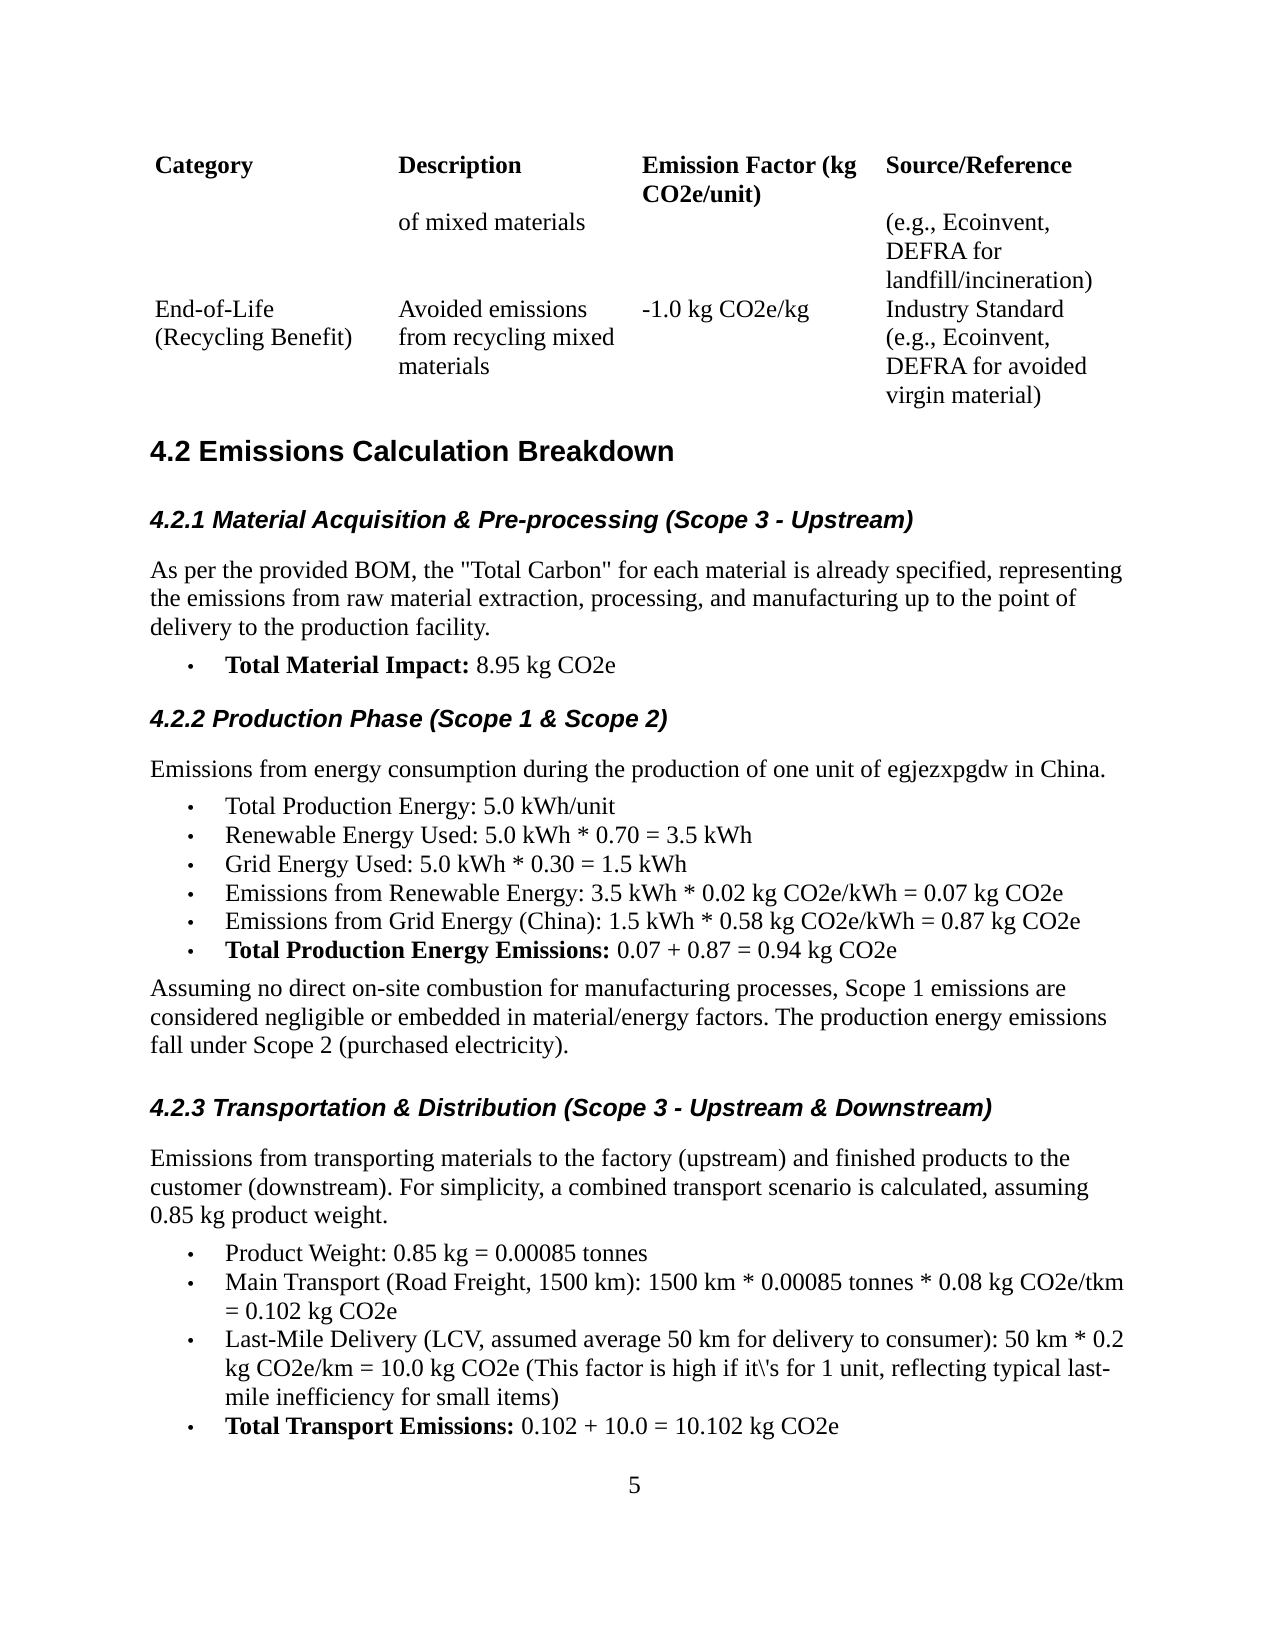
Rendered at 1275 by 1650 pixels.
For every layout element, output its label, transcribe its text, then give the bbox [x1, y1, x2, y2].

subtitle 4.2.3 Transportation & Distribution (Scope 3 - Upstream & Downstream) [150, 1093, 1125, 1122]
subtitle 4.2 Emissions Calculation Breakdown [150, 434, 1125, 467]
table_cell (e.g., Ecoinvent, DEFRA for landfill/incineration) [881, 208, 1125, 294]
table_header Category [150, 150, 394, 207]
text Emissions from energy consumption during the production of one unit of egjezxpgdw in China. [150, 754, 1125, 782]
table_cell Avoided emissions from recycling mixed materials [394, 294, 637, 409]
list Total Production Energy Emissions: 0.07 + 0.87 = 0.94 kg CO2e [187, 935, 1125, 964]
table_cell End-of-Life (Recycling Benefit) [150, 294, 394, 409]
list Total Material Impact: 8.95 kg CO2e [187, 650, 1125, 679]
list Product Weight: 0.85 kg = 0.00085 tonnes [187, 1238, 1125, 1267]
list Emissions from Grid Energy (China): 1.5 kWh * 0.58 kg CO2e/kWh = 0.87 kg CO2e [187, 906, 1125, 935]
table_cell Industry Standard (e.g., Ecoinvent, DEFRA for avoided virgin material) [881, 294, 1125, 409]
table_cell of mixed materials [394, 208, 637, 294]
list Renewable Energy Used: 5.0 kWh * 0.70 = 3.5 kWh [187, 820, 1125, 849]
table_cell [638, 208, 881, 294]
list Emissions from Renewable Energy: 3.5 kWh * 0.02 kg CO2e/kWh = 0.07 kg CO2e [187, 878, 1125, 906]
list Main Transport (Road Freight, 1500 km): 1500 km * 0.00085 tonnes * 0.08 kg CO2e/tkm = 0.102 kg CO2e [187, 1267, 1125, 1324]
table_cell [150, 208, 394, 294]
text As per the provided BOM, the "Total Carbon" for each material is already specified, representing the emissions from raw material extraction, processing, and manufacturing up to the point of delivery to the production facility. [150, 555, 1125, 641]
table_header Source/Reference [881, 150, 1125, 207]
text Emissions from transporting materials to the factory (upstream) and finished products to the customer (downstream). For simplicity, a combined transport scenario is calculated, assuming 0.85 kg product weight. [150, 1143, 1125, 1229]
list Grid Energy Used: 5.0 kWh * 0.30 = 1.5 kWh [187, 849, 1125, 878]
table_header Emission Factor (kg CO2e/unit) [638, 150, 881, 207]
list Total Transport Emissions: 0.102 + 10.0 = 10.102 kg CO2e [187, 1411, 1125, 1439]
list Total Production Energy: 5.0 kWh/unit [187, 791, 1125, 820]
table_header Description [394, 150, 637, 207]
subtitle 4.2.1 Material Acquisition & Pre-processing (Scope 3 - Upstream) [150, 505, 1125, 533]
table_cell -1.0 kg CO2e/kg [638, 294, 881, 409]
text Assuming no direct on-site combustion for manufacturing processes, Scope 1 emissions are considered negligible or embedded in material/energy factors. The production energy emissions fall under Scope 2 (purchased electricity). [150, 973, 1125, 1059]
subtitle 4.2.2 Production Phase (Scope 1 & Scope 2) [150, 704, 1125, 732]
list Last-Mile Delivery (LCV, assumed average 50 km for delivery to consumer): 50 km * 0.2 kg CO2e/km = 10.0 kg CO2e (This factor is high if it\'s for 1 unit, reflecting typical last-mile inefficiency for small items) [187, 1324, 1125, 1411]
